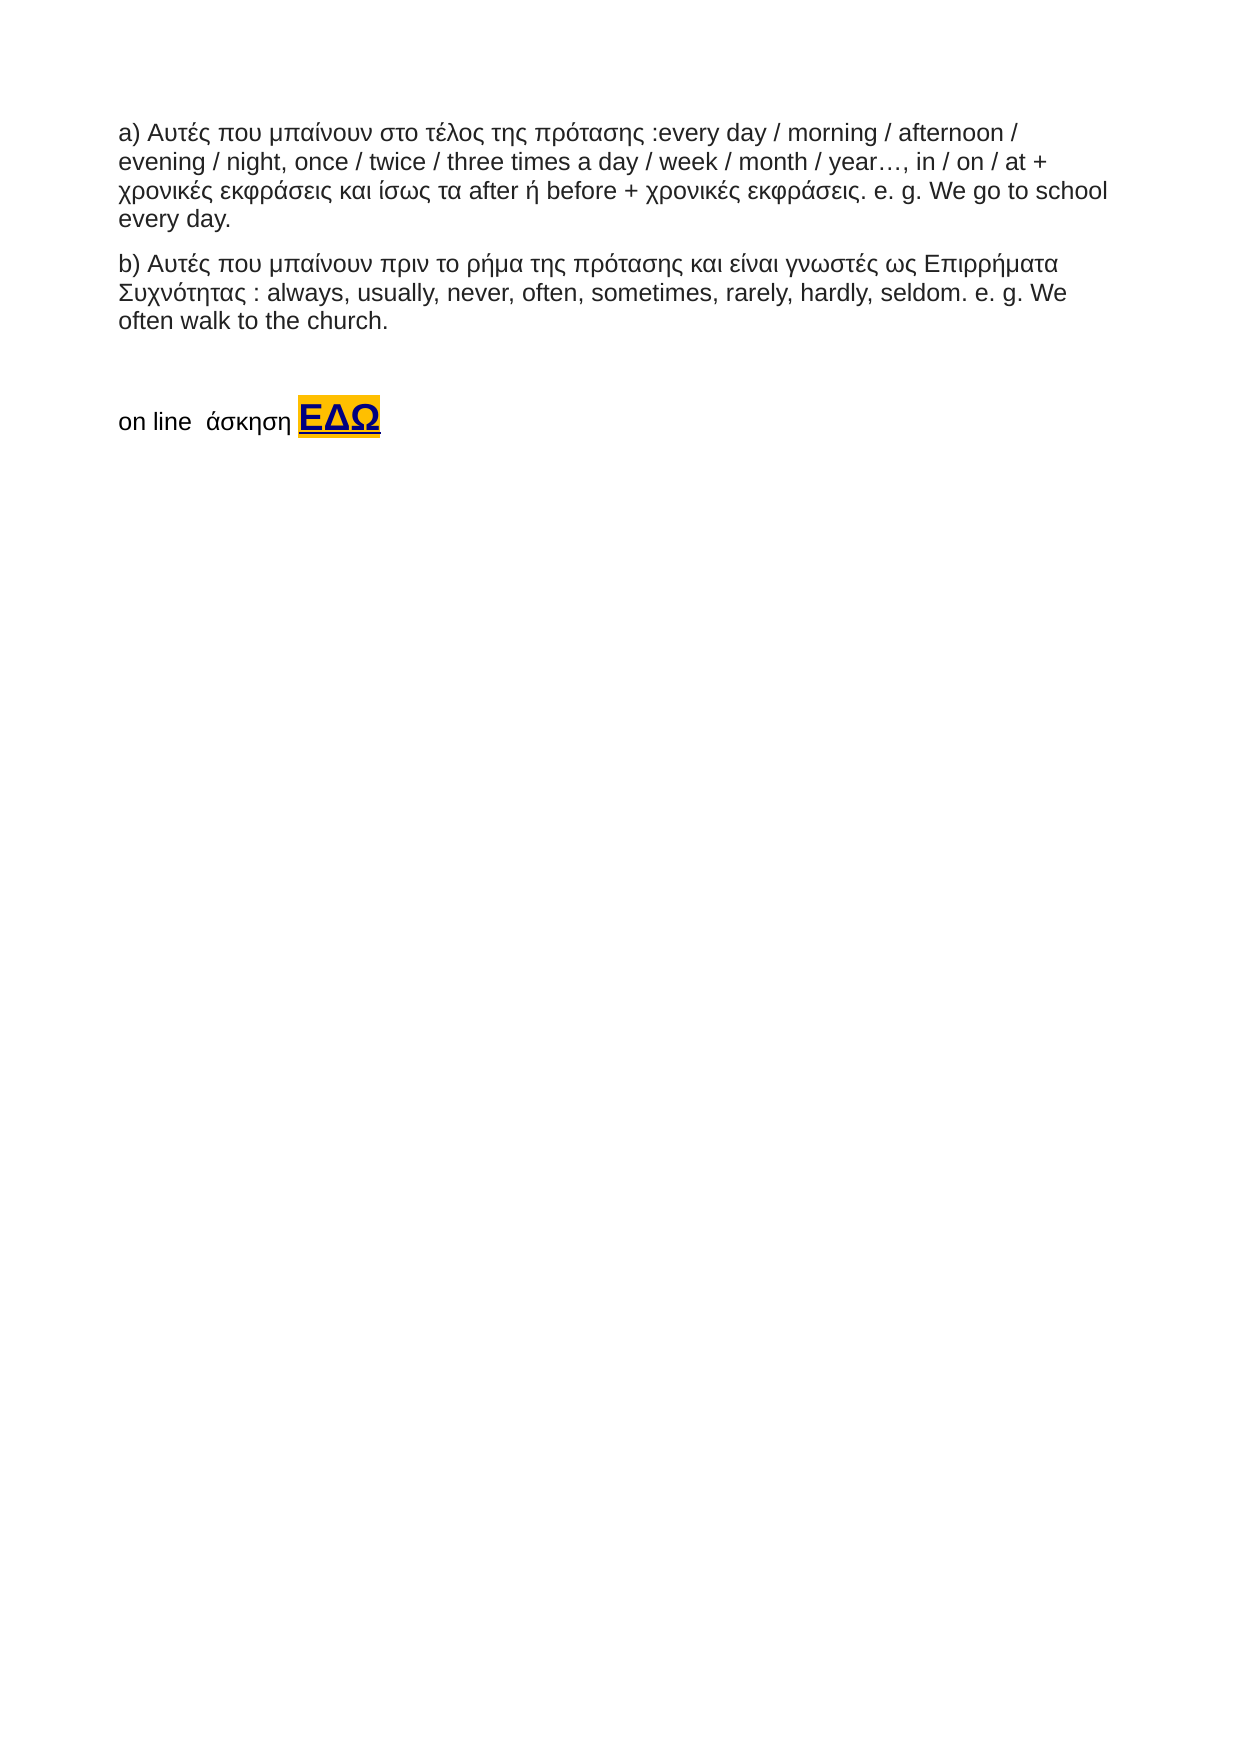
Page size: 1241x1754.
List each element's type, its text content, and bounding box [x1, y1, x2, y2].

text b) Αυτές που μπαίνουν πριν το ρήμα της πρότασης και είναι γνωστές ως Επιρρήματα Συχνότητας : always, usually, never, often, sometimes, rarely, hardly, seldom. e. g. We often walk to the church. [118, 249, 1122, 335]
text on line άσκηση ΕΔΩ [118, 395, 1122, 438]
text a) Αυτές που μπαίνουν στο τέλος της πρότασης :every day / morning / afternoon / evening / night, once / twice / three times a day / week / month / year…, in / on / at + χρονικές εκφράσεις και ίσως τα after ή before + χρονικές εκφράσεις. e. g. We go to school every day. [118, 118, 1122, 233]
